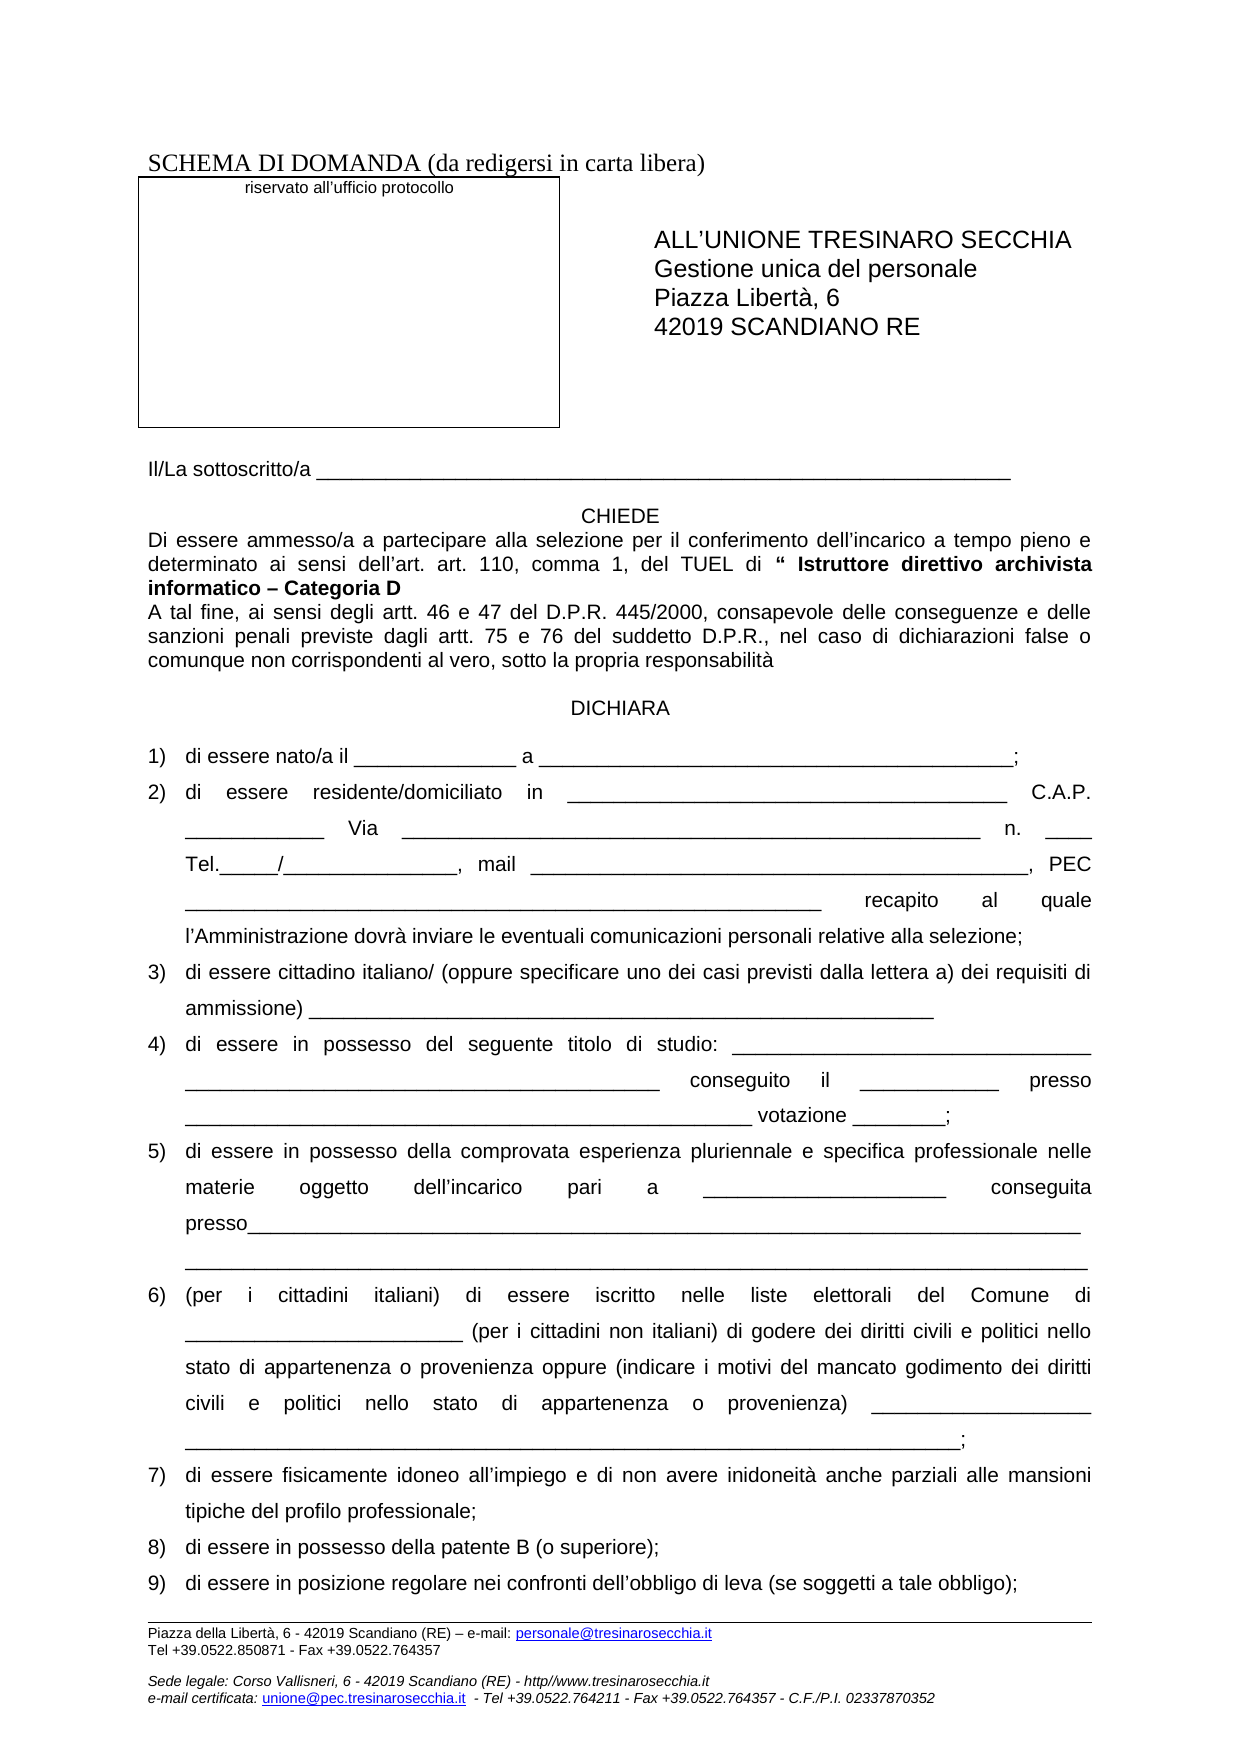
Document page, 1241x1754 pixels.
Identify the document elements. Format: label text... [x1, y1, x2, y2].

table_header [560, 176, 647, 427]
list di essere in possesso della comprovata esperienza pluriennale e specifica professionale nelle materie oggetto dell’incarico pari a _____________________ conseguita presso______________________________________________________________________________________________________________________________________________________ [148, 1139, 1092, 1271]
table_header riservato all’ufficio protocollo [139, 178, 559, 427]
text Di essere ammesso/a a partecipare alla selezione per il conferimento dell’incarico a tempo pieno e determinato ai sensi dell’art. art. 110, comma 1, del TUEL di “ Istruttore direttivo archivista informatico – Categoria D [148, 528, 1092, 600]
text SCHEMA DI DOMANDA (da redigersi in carta libera) [148, 148, 1092, 176]
text A tal fine, ai sensi degli artt. 46 e 47 del D.P.R. 445/2000, consapevole delle conseguenze e delle sanzioni penali previste dagli artt. 75 e 76 del suddetto D.P.R., nel caso di dichiarazioni false o comunque non corrispondenti al vero, sotto la propria responsabilità [148, 600, 1092, 672]
list (per i cittadini italiani) di essere iscritto nelle liste elettorali del Comune di ________________________ (per i cittadini non italiani) di godere dei diritti civili e politici nello stato di appartenenza o provenienza oppure (indicare i motivi del mancato godimento dei diritti civili e politici nello stato di appartenenza o provenienza) ___________________ ___________________________________________________________________; [148, 1283, 1092, 1451]
text DICHIARA [148, 696, 1092, 720]
list di essere nato/a il ______________ a _________________________________________; [148, 744, 1092, 768]
list di essere in possesso della patente B (o superiore); [148, 1534, 1092, 1558]
text CHIEDE [148, 504, 1092, 528]
list di essere fisicamente idoneo all’impiego e di non avere inidoneità anche parziali alle mansioni tipiche del profilo professionale; [148, 1463, 1092, 1523]
text Il/La sottoscritto/a ____________________________________________________________ [148, 456, 1092, 480]
list di essere residente/domiciliato in ______________________________________ C.A.P. ____________ Via __________________________________________________ n. ____ Tel._____/_______________, mail ___________________________________________, PEC _______________________________________________________ recapito al quale l’Amministrazione dovrà inviare le eventuali comunicazioni personali relative alla selezione; [148, 780, 1092, 948]
table_header ALL’UNIONE TRESINARO SECCHIA Gestione unica del personale Piazza Libertà, 6 42019 SCANDIANO RE [647, 176, 1089, 427]
list di essere cittadino italiano/ (oppure specificare uno dei casi previsti dalla lettera a) dei requisiti di ammissione) ______________________________________________________ [148, 959, 1092, 1019]
list di essere in possesso del seguente titolo di studio: _______________________________ _________________________________________ conseguito il ____________ presso _________________________________________________ votazione ________; [148, 1031, 1092, 1127]
list di essere in posizione regolare nei confronti dell’obbligo di leva (se soggetti a tale obbligo); [148, 1571, 1092, 1594]
